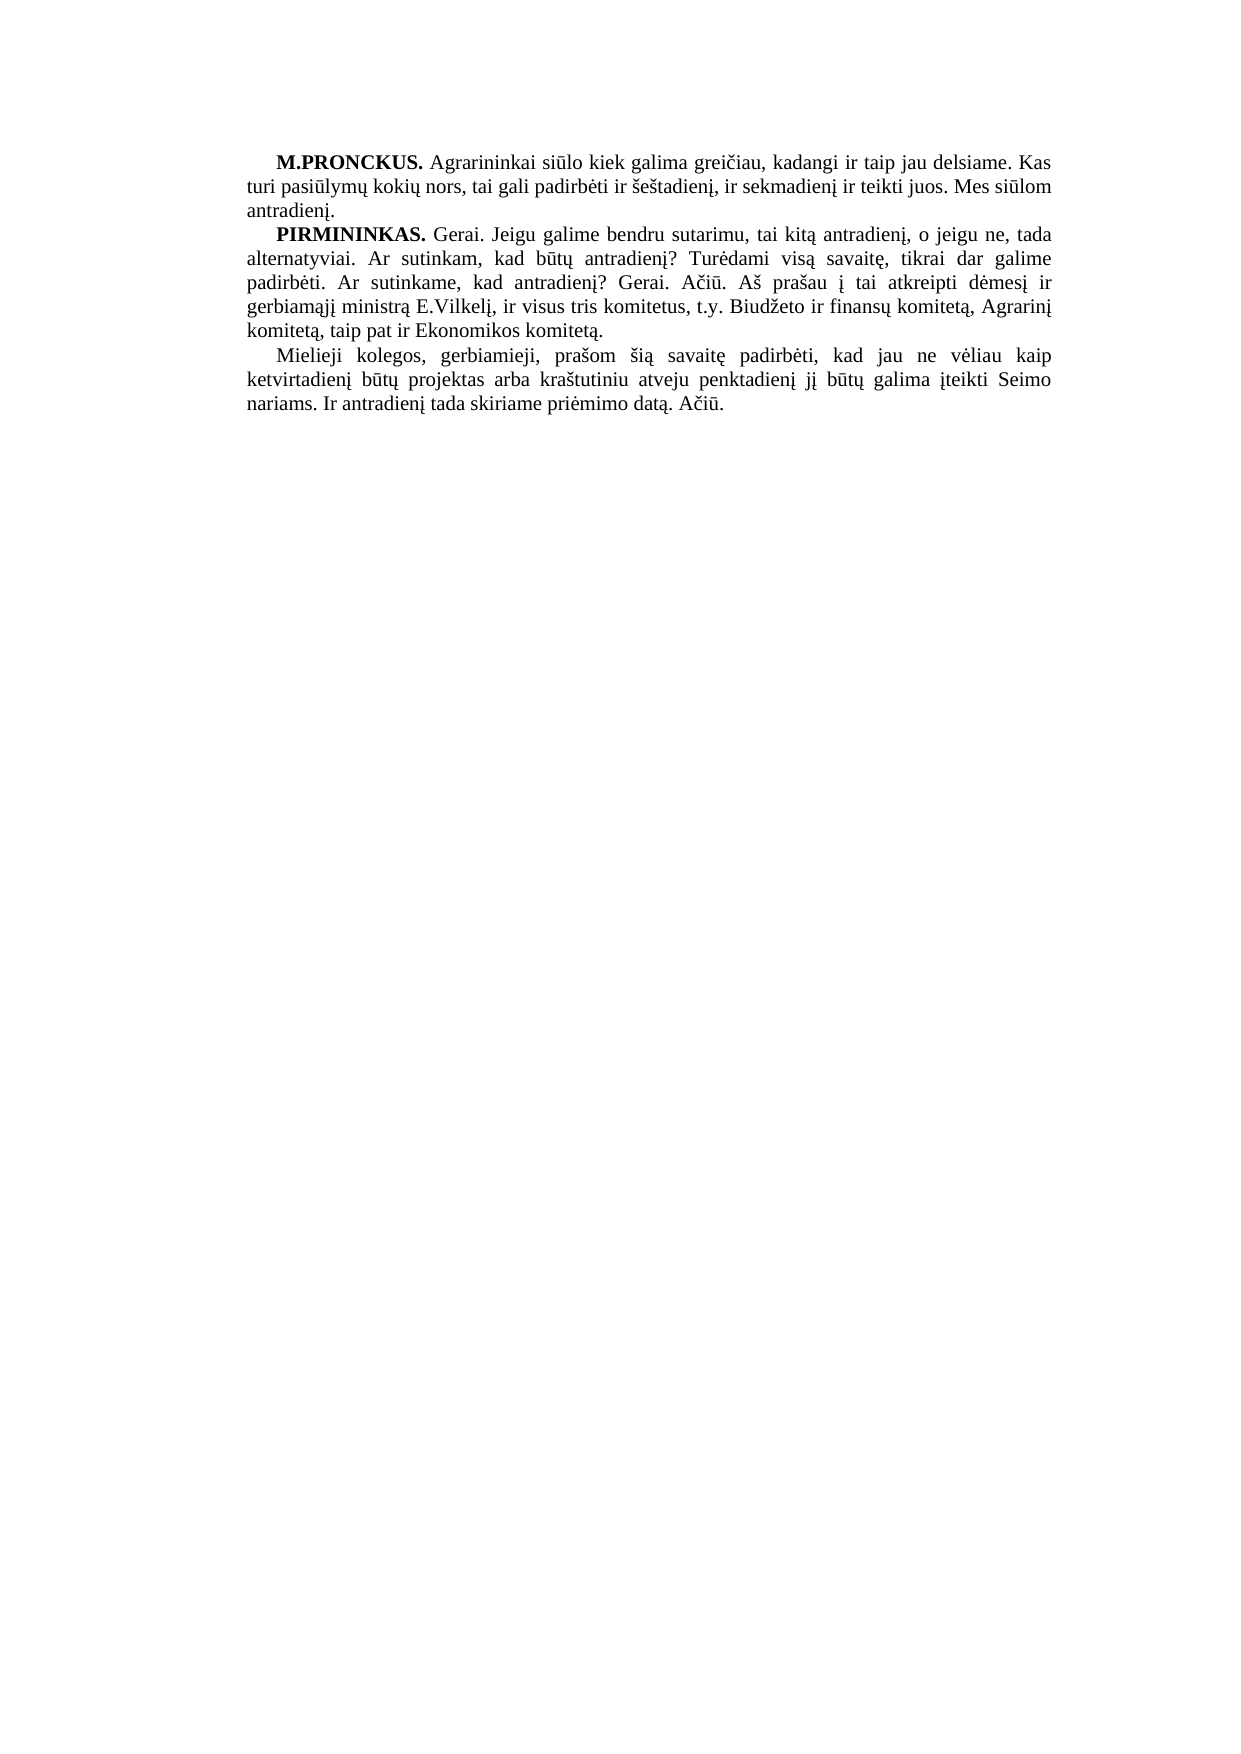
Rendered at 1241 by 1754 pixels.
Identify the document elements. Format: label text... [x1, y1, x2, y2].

text M.PRONCKUS. Agrarininkai siūlo kiek galima greičiau, kadangi ir taip jau delsiame. Kas turi pasiūlymų kokių nors, tai gali padirbėti ir šeštadienį, ir sekmadienį ir teikti juos. Mes siūlom antradienį. [247, 150, 1053, 222]
text Mielieji kolegos, gerbiamieji, prašom šią savaitę padirbėti, kad jau ne vėliau kaip ketvirtadienį būtų projektas arba kraštutiniu atveju penktadienį jį būtų galima įteikti Seimo nariams. Ir antradienį tada skiriame priėmimo datą. Ačiū. [247, 342, 1053, 415]
text PIRMININKAS. Gerai. Jeigu galime bendru sutarimu, tai kitą antradienį, o jeigu ne, tada alternatyviai. Ar sutinkam, kad būtų antradienį? Turėdami visą savaitę, tikrai dar galime padirbėti. Ar sutinkame, kad antradienį? Gerai. Ačiū. Aš prašau į tai atkreipti dėmesį ir gerbiamąjį ministrą E.Vilkelį, ir visus tris komitetus, t.y. Biudžeto ir finansų komitetą, Agrarinį komitetą, taip pat ir Ekonomikos komitetą. [247, 222, 1053, 342]
